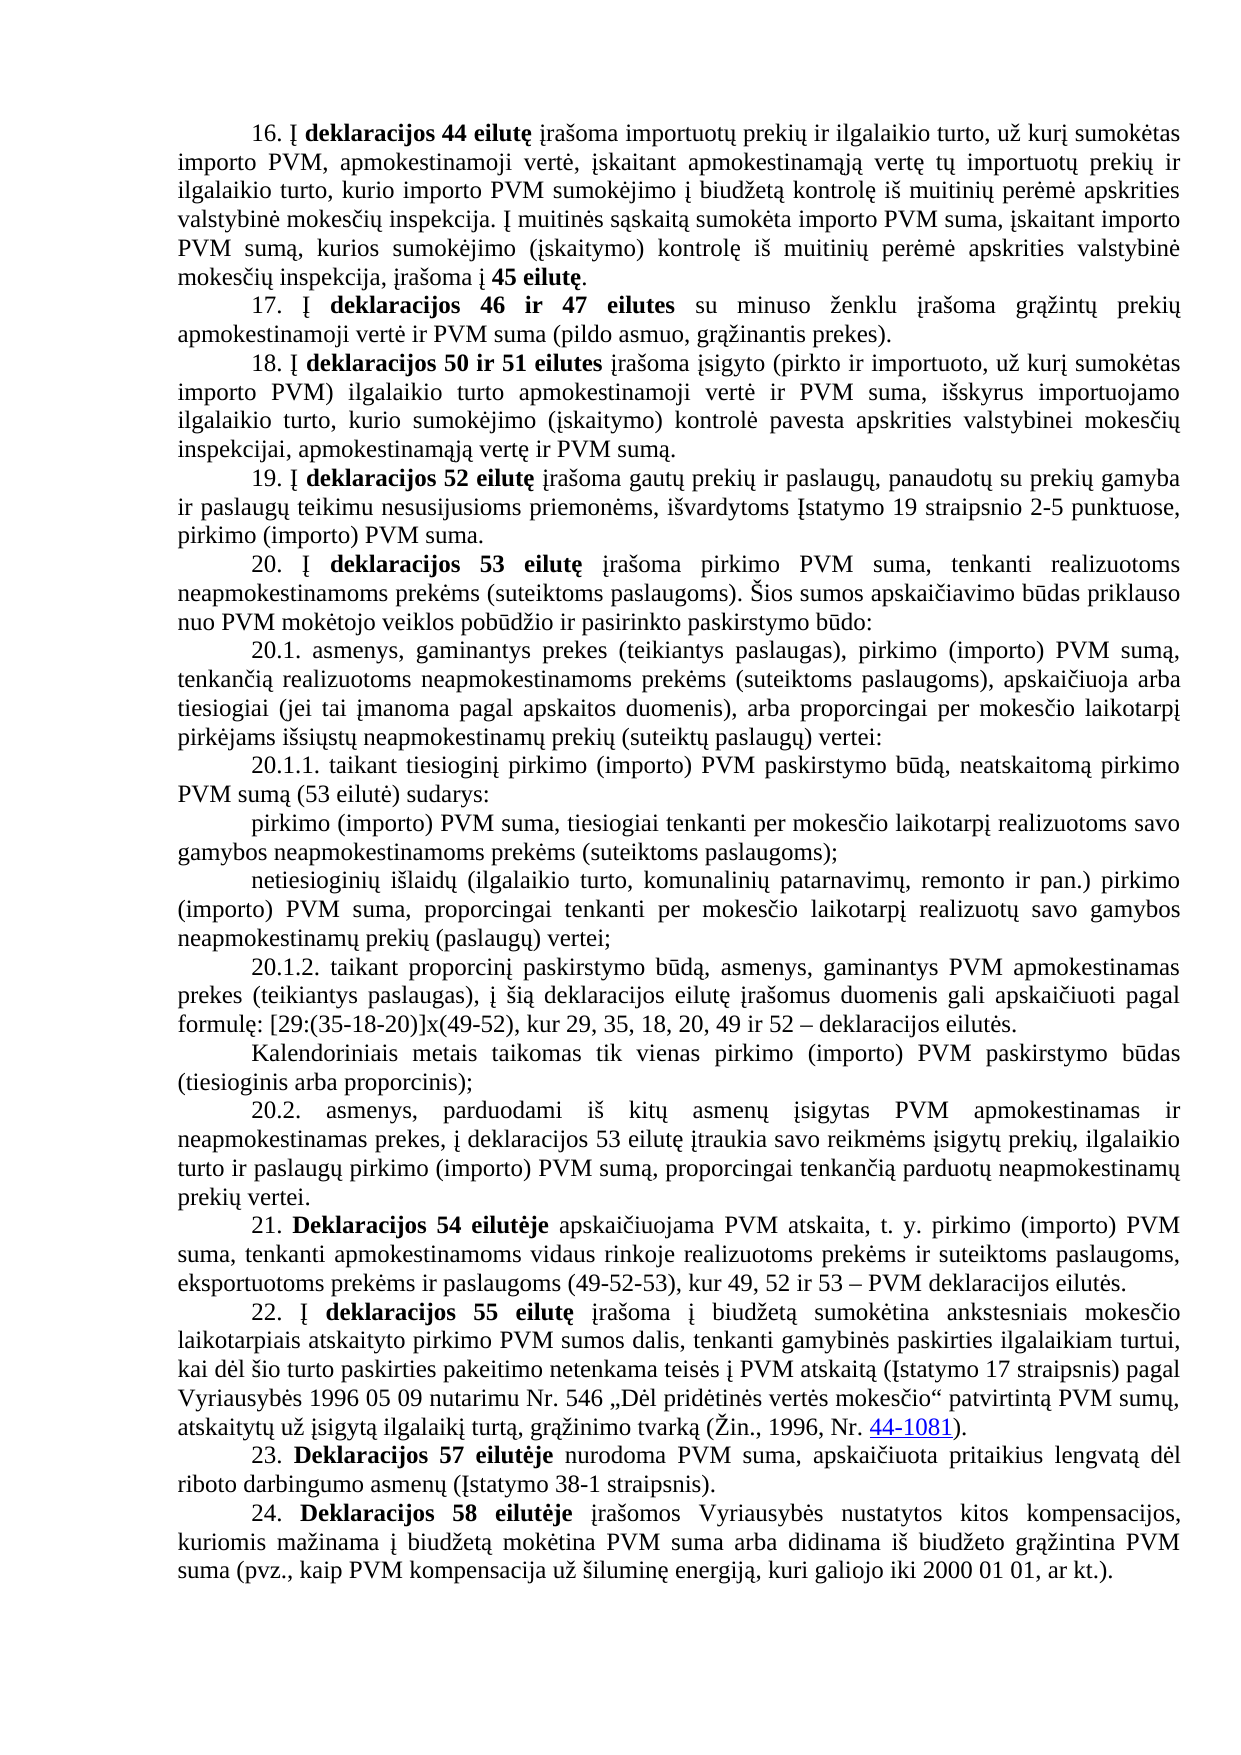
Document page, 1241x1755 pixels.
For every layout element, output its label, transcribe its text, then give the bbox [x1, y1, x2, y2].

text 20.1.2. taikant proporcinį paskirstymo būdą, asmenys, gaminantys PVM apmokestinamas prekes (teikiantys paslaugas), į šią deklaracijos eilutę įrašomus duomenis gali apskaičiuoti pagal formulę: [29:(35-18-20)]x(49-52), kur 29, 35, 18, 20, 49 ir 52 – deklaracijos eilutės. [177, 952, 1181, 1038]
text 22. Į deklaracijos 55 eilutę įrašoma į biudžetą sumokėtina ankstesniais mokesčio laikotarpiais atskaityto pirkimo PVM sumos dalis, tenkanti gamybinės paskirties ilgalaikiam turtui, kai dėl šio turto paskirties pakeitimo netenkama teisės į PVM atskaitą (Įstatymo 17 straipsnis) pagal Vyriausybės 1996 05 09 nutarimu Nr. 546 „Dėl pridėtinės vertės mokesčio“ patvirtintą PVM sumų, atskaitytų už įsigytą ilgalaikį turtą, grąžinimo tvarką (Žin., 1996, Nr. 44-1081). [177, 1297, 1181, 1441]
text 20.2. asmenys, parduodami iš kitų asmenų įsigytas PVM apmokestinamas ir neapmokestinamas prekes, į deklaracijos 53 eilutę įtraukia savo reikmėms įsigytų prekių, ilgalaikio turto ir paslaugų pirkimo (importo) PVM sumą, proporcingai tenkančią parduotų neapmokestinamų prekių vertei. [177, 1096, 1181, 1211]
text Kalendoriniais metais taikomas tik vienas pirkimo (importo) PVM paskirstymo būdas (tiesioginis arba proporcinis); [177, 1038, 1181, 1096]
text netiesioginių išlaidų (ilgalaikio turto, komunalinių patarnavimų, remonto ir pan.) pirkimo (importo) PVM suma, proporcingai tenkanti per mokesčio laikotarpį realizuotų savo gamybos neapmokestinamų prekių (paslaugų) vertei; [177, 866, 1181, 952]
text 20.1.1. taikant tiesioginį pirkimo (importo) PVM paskirstymo būdą, neatskaitomą pirkimo PVM sumą (53 eilutė) sudarys: [177, 751, 1181, 808]
text 17. Į deklaracijos 46 ir 47 eilutes su minuso ženklu įrašoma grąžintų prekių apmokestinamoji vertė ir PVM suma (pildo asmuo, grąžinantis prekes). [177, 291, 1181, 348]
text pirkimo (importo) PVM suma, tiesiogiai tenkanti per mokesčio laikotarpį realizuotoms savo gamybos neapmokestinamoms prekėms (suteiktoms paslaugoms); [177, 808, 1181, 866]
text 16. Į deklaracijos 44 eilutę įrašoma importuotų prekių ir ilgalaikio turto, už kurį sumokėtas importo PVM, apmokestinamoji vertė, įskaitant apmokestinamąją vertę tų importuotų prekių ir ilgalaikio turto, kurio importo PVM sumokėjimo į biudžetą kontrolę iš muitinių perėmė apskrities valstybinė mokesčių inspekcija. Į muitinės sąskaitą sumokėta importo PVM suma, įskaitant importo PVM sumą, kurios sumokėjimo (įskaitymo) kontrolę iš muitinių perėmė apskrities valstybinė mokesčių inspekcija, įrašoma į 45 eilutę. [177, 118, 1181, 291]
text 20. Į deklaracijos 53 eilutę įrašoma pirkimo PVM suma, tenkanti realizuotoms neapmokestinamoms prekėms (suteiktoms paslaugoms). Šios sumos apskaičiavimo būdas priklauso nuo PVM mokėtojo veiklos pobūdžio ir pasirinkto paskirstymo būdo: [177, 549, 1181, 636]
text 20.1. asmenys, gaminantys prekes (teikiantys paslaugas), pirkimo (importo) PVM sumą, tenkančią realizuotoms neapmokestinamoms prekėms (suteiktoms paslaugoms), apskaičiuoja arba tiesiogiai (jei tai įmanoma pagal apskaitos duomenis), arba proporcingai per mokesčio laikotarpį pirkėjams išsiųstų neapmokestinamų prekių (suteiktų paslaugų) vertei: [177, 636, 1181, 751]
text 24. Deklaracijos 58 eilutėje įrašomos Vyriausybės nustatytos kitos kompensacijos, kuriomis mažinama į biudžetą mokėtina PVM suma arba didinama iš biudžeto grąžintina PVM suma (pvz., kaip PVM kompensacija už šiluminę energiją, kuri galiojo iki 2000 01 01, ar kt.). [177, 1498, 1181, 1584]
text 23. Deklaracijos 57 eilutėje nurodoma PVM suma, apskaičiuota pritaikius lengvatą dėl riboto darbingumo asmenų (Įstatymo 38-1 straipsnis). [177, 1441, 1181, 1498]
text 21. Deklaracijos 54 eilutėje apskaičiuojama PVM atskaita, t. y. pirkimo (importo) PVM suma, tenkanti apmokestinamoms vidaus rinkoje realizuotoms prekėms ir suteiktoms paslaugoms, eksportuotoms prekėms ir paslaugoms (49-52-53), kur 49, 52 ir 53 – PVM deklaracijos eilutės. [177, 1211, 1181, 1297]
text 18. Į deklaracijos 50 ir 51 eilutes įrašoma įsigyto (pirkto ir importuoto, už kurį sumokėtas importo PVM) ilgalaikio turto apmokestinamoji vertė ir PVM suma, išskyrus importuojamo ilgalaikio turto, kurio sumokėjimo (įskaitymo) kontrolė pavesta apskrities valstybinei mokesčių inspekcijai, apmokestinamąją vertę ir PVM sumą. [177, 348, 1181, 463]
text 19. Į deklaracijos 52 eilutę įrašoma gautų prekių ir paslaugų, panaudotų su prekių gamyba ir paslaugų teikimu nesusijusioms priemonėms, išvardytoms Įstatymo 19 straipsnio 2-5 punktuose, pirkimo (importo) PVM suma. [177, 463, 1181, 549]
